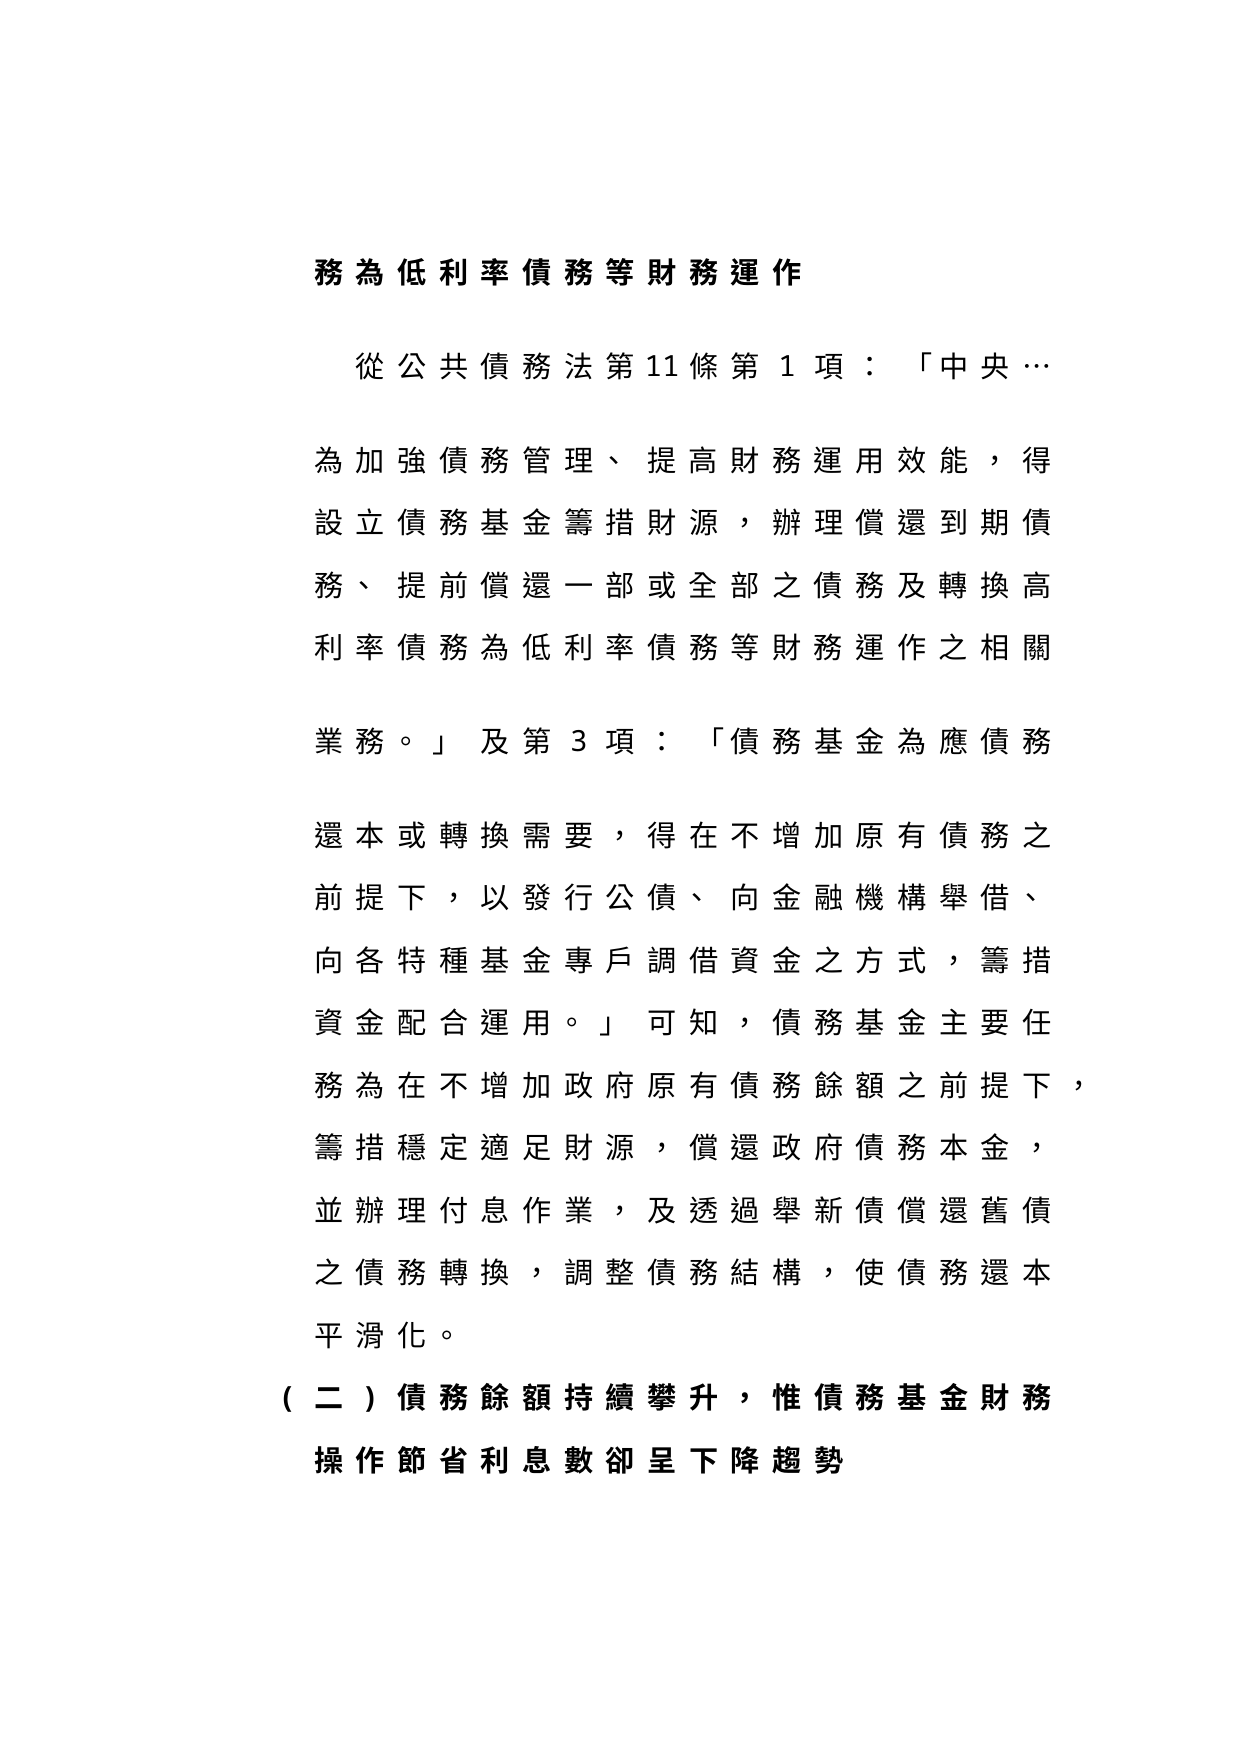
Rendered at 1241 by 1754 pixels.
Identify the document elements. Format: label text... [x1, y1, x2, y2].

text 務為低利率債務等財務運作 [242, 229, 1058, 292]
text (二)債務餘額持續攀升，惟債務基金財務操作節省利息數卻呈下降趨勢 [242, 1354, 1058, 1479]
text 從公共債務法第11條第1項：「中央…為加強債務管理、提高財務運用效能，得設立債務基金籌措財源，辦理償還到期債務、提前償還一部或全部之債務及轉換高利率債務為低利率債務等財務運作之相關業務。」及第3項：「債務基金為應債務還本或轉換需要，得在不增加原有債務之前提下，以發行公債、向金融機構舉借、向各特種基金專戶調借資金之方式，籌措資金配合運用。」可知，債務基金主要任務為在不增加政府原有債務餘額之前提下，籌措穩定適足財源，償還政府債務本金，並辦理付息作業，及透過舉新債償還舊債之債務轉換，調整債務結構，使債務還本平滑化。 [271, 292, 1058, 1354]
